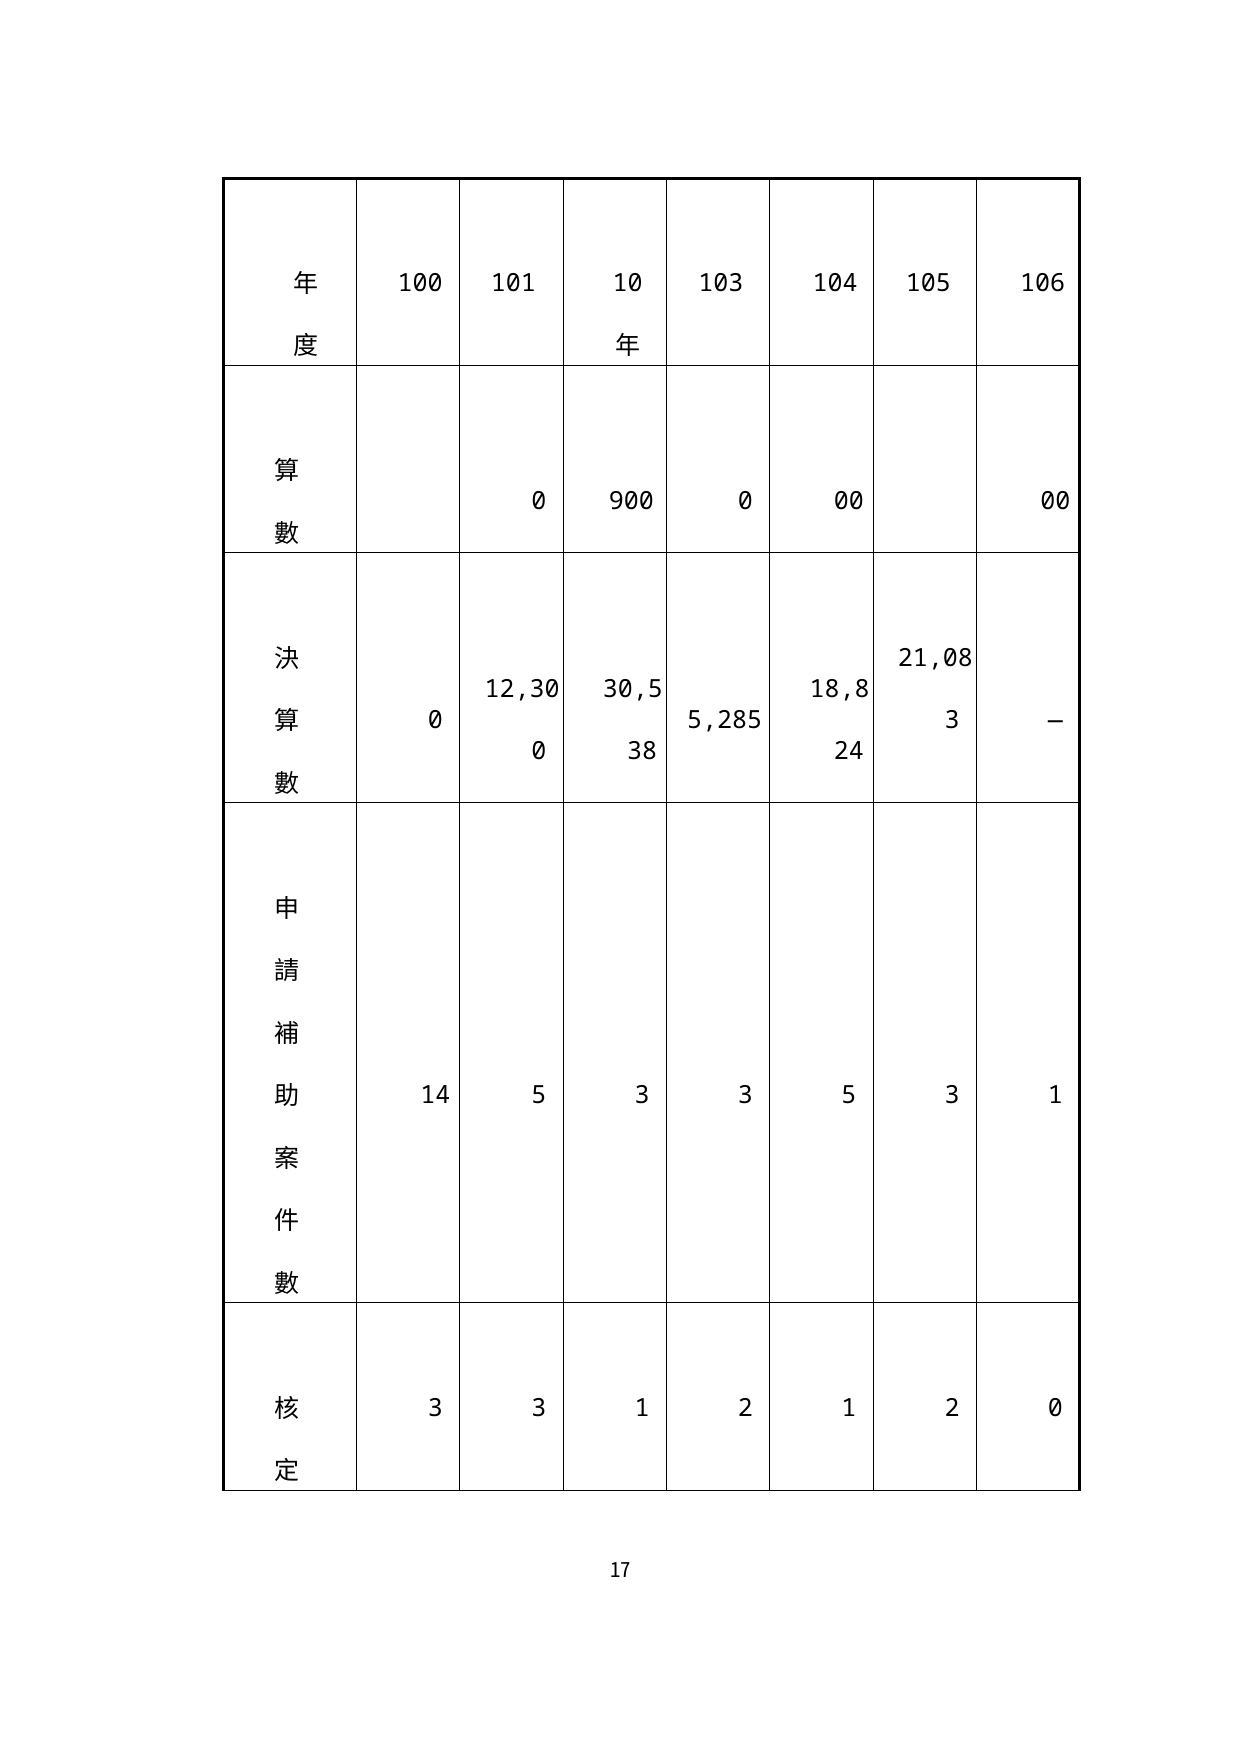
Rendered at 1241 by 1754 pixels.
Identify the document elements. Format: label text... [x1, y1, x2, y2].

table_cell 3 [874, 803, 976, 1302]
table_cell 00 [770, 366, 873, 552]
table_header 105 [874, 180, 976, 365]
table_cell 0 [460, 366, 563, 552]
table_cell 00 [977, 366, 1078, 552]
table_cell 1 [564, 1303, 666, 1490]
table_cell 2 [874, 1303, 976, 1490]
table_cell 30,538 [564, 553, 666, 802]
table_cell 5,285 [667, 553, 769, 802]
table_cell 申請補助案件數 [225, 803, 356, 1302]
table_cell 3 [460, 1303, 563, 1490]
table_cell 核定 [225, 1303, 356, 1490]
table_cell 1 [770, 1303, 873, 1490]
table_cell 0 [667, 366, 769, 552]
table_header 101 [460, 180, 563, 365]
table_cell 算數 [225, 366, 356, 552]
table_header 103 [667, 180, 769, 365]
table_cell — [977, 553, 1078, 802]
table_header 104 [770, 180, 873, 365]
table_cell 12,300 [460, 553, 563, 802]
table_cell 18,824 [770, 553, 873, 802]
table_cell 決算數 [225, 553, 356, 802]
table_header 106 [977, 180, 1078, 365]
table_cell 5 [460, 803, 563, 1302]
table_cell [357, 366, 459, 552]
table_cell 14 [357, 803, 459, 1302]
table_cell 21,083 [874, 553, 976, 802]
table_header 100 [357, 180, 459, 365]
table_cell 3 [357, 1303, 459, 1490]
table_cell 900 [564, 366, 666, 552]
table_cell 0 [357, 553, 459, 802]
table_header 年度 [225, 180, 356, 365]
table_cell 3 [564, 803, 666, 1302]
table_header 10年 [564, 180, 666, 365]
table_cell [874, 366, 976, 552]
table_cell 2 [667, 1303, 769, 1490]
table_cell 5 [770, 803, 873, 1302]
table_cell 0 [977, 1303, 1078, 1490]
table_cell 3 [667, 803, 769, 1302]
table_cell 1 [977, 803, 1078, 1302]
